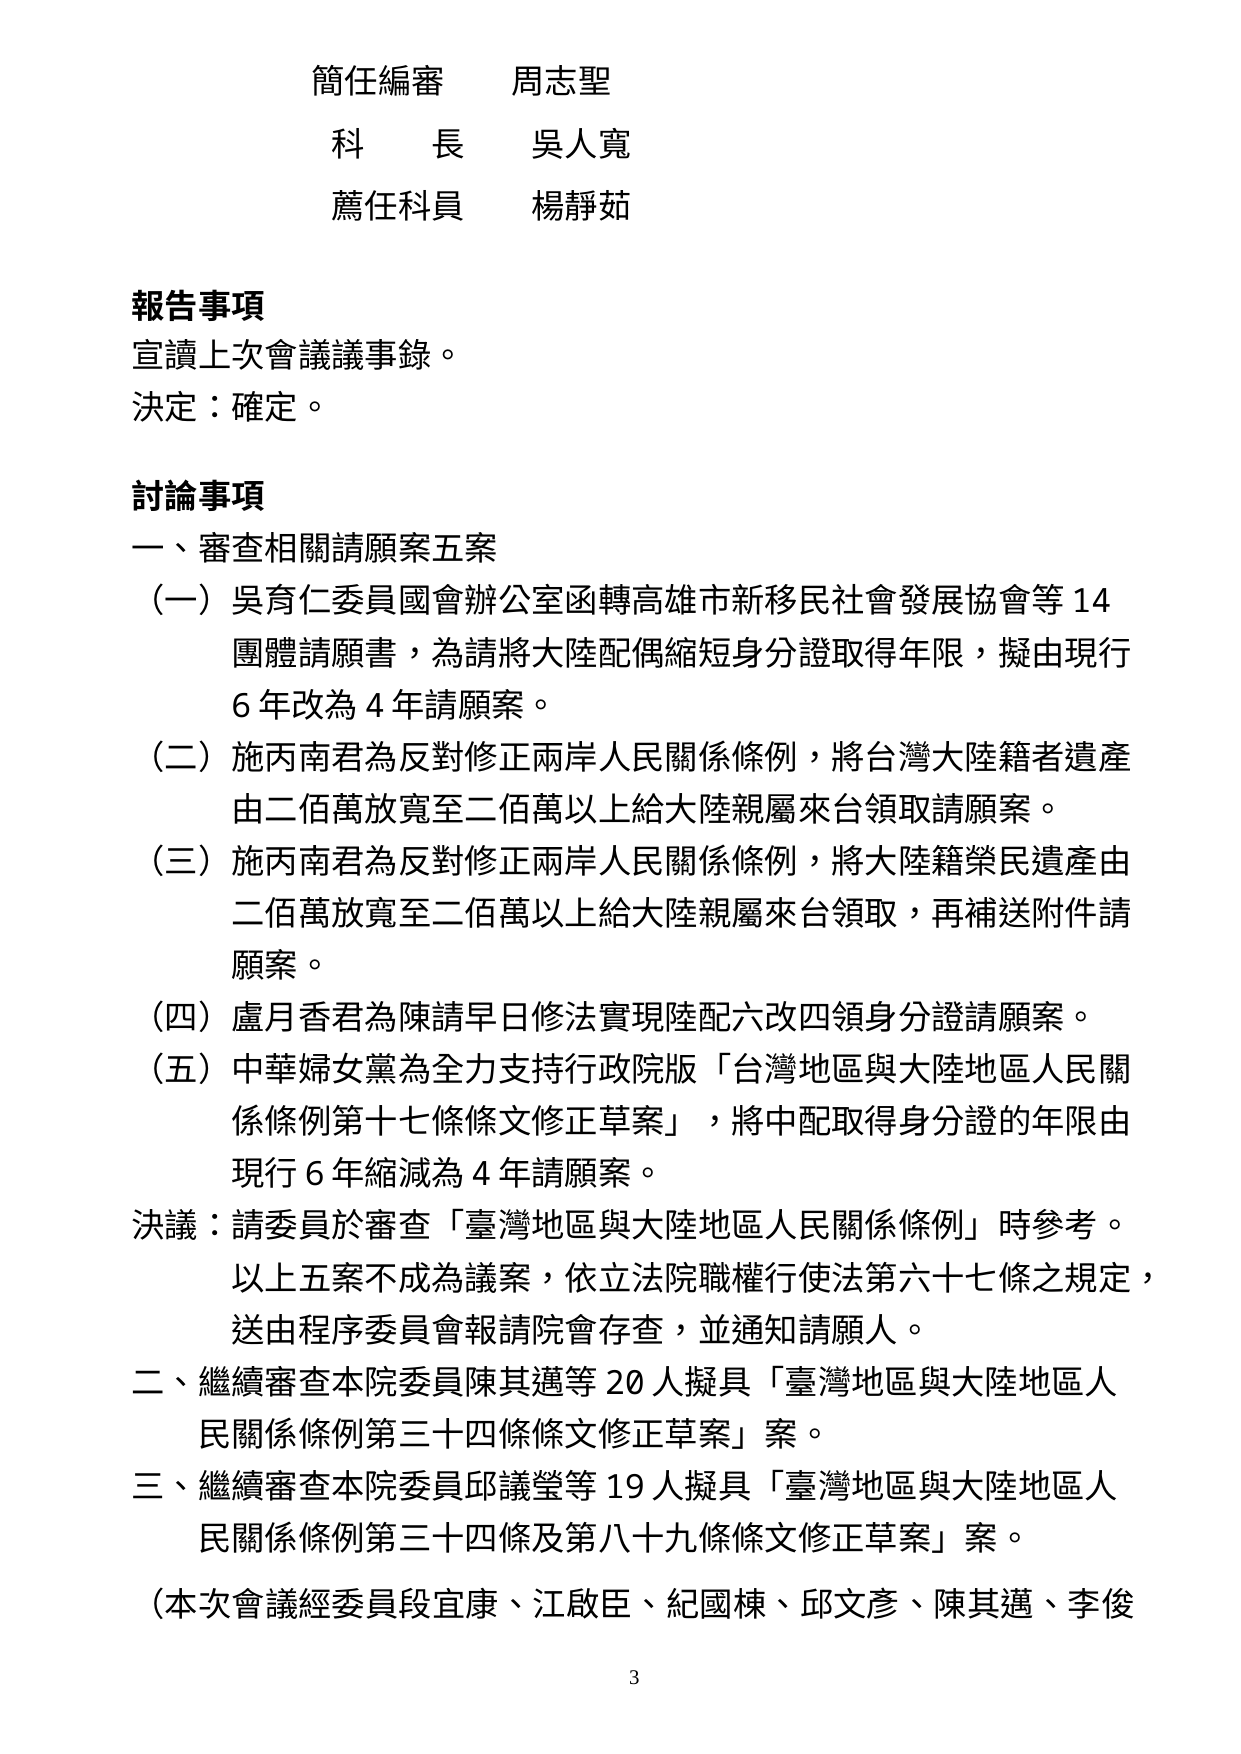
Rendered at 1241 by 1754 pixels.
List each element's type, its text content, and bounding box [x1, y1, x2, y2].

text （四）盧月香君為陳請早日修法實現陸配六改四領身分證請願案。 [131, 988, 1137, 1040]
text （三）施丙南君為反對修正兩岸人民關係條例，將大陸籍榮民遺產由二佰萬放寬至二佰萬以上給大陸親屬來台領取，再補送附件請願案。 [131, 832, 1137, 988]
text 決定：確定。 [131, 377, 1137, 429]
text （二）施丙南君為反對修正兩岸人民關係條例，將台灣大陸籍者遺產由二佰萬放寬至二佰萬以上給大陸親屬來台領取請願案。 [131, 727, 1137, 832]
text 二、繼續審查本院委員陳其邁等20人擬具「臺灣地區與大陸地區人民關係條例第三十四條條文修正草案」案。 [131, 1352, 1137, 1457]
text （本次會議經委員段宜康、江啟臣、紀國棟、邱文彥、陳其邁、李俊俋、吳育昇、陳超明、徐欣瑩、姚文智、邱志偉等11人提出質詢，均經行政院大陸委員會主任委員王郁琦、海峽交流基金會董事長林中森及所屬即席答復說明；另有委員黃文玲、陳怡潔、張慶忠等提出書面質詢列入公報紀錄，請相關單位另以書面答復。） [131, 1561, 1137, 1623]
text 宣讀上次會議議事錄。 [131, 325, 1137, 377]
text 三、繼續審查本院委員邱議瑩等19人擬具「臺灣地區與大陸地區人民關係條例第三十四條及第八十九條條文修正草案」案。 [131, 1457, 1137, 1561]
text 報告事項 [131, 263, 1231, 325]
text 簡任編審 周志聖 [131, 38, 1240, 100]
text 決議：請委員於審查「臺灣地區與大陸地區人民關係條例」時參考。以上五案不成為議案，依立法院職權行使法第六十七條之規定，送由程序委員會報請院會存查，並通知請願人。 [131, 1196, 1137, 1352]
text （五）中華婦女黨為全力支持行政院版「台灣地區與大陸地區人民關係條例第十七條條文修正草案」，將中配取得身分證的年限由現行6年縮減為4年請願案。 [131, 1040, 1137, 1196]
text 薦任科員 楊靜茹 [131, 163, 1137, 225]
text 一、審查相關請願案五案 [131, 519, 1137, 571]
text 科 長 吳人寬 [131, 100, 1137, 163]
text 討論事項 [131, 467, 1137, 519]
text （一）吳育仁委員國會辦公室函轉高雄市新移民社會發展協會等14團體請願書，為請將大陸配偶縮短身分證取得年限，擬由現行6年改為4年請願案。 [131, 571, 1137, 727]
